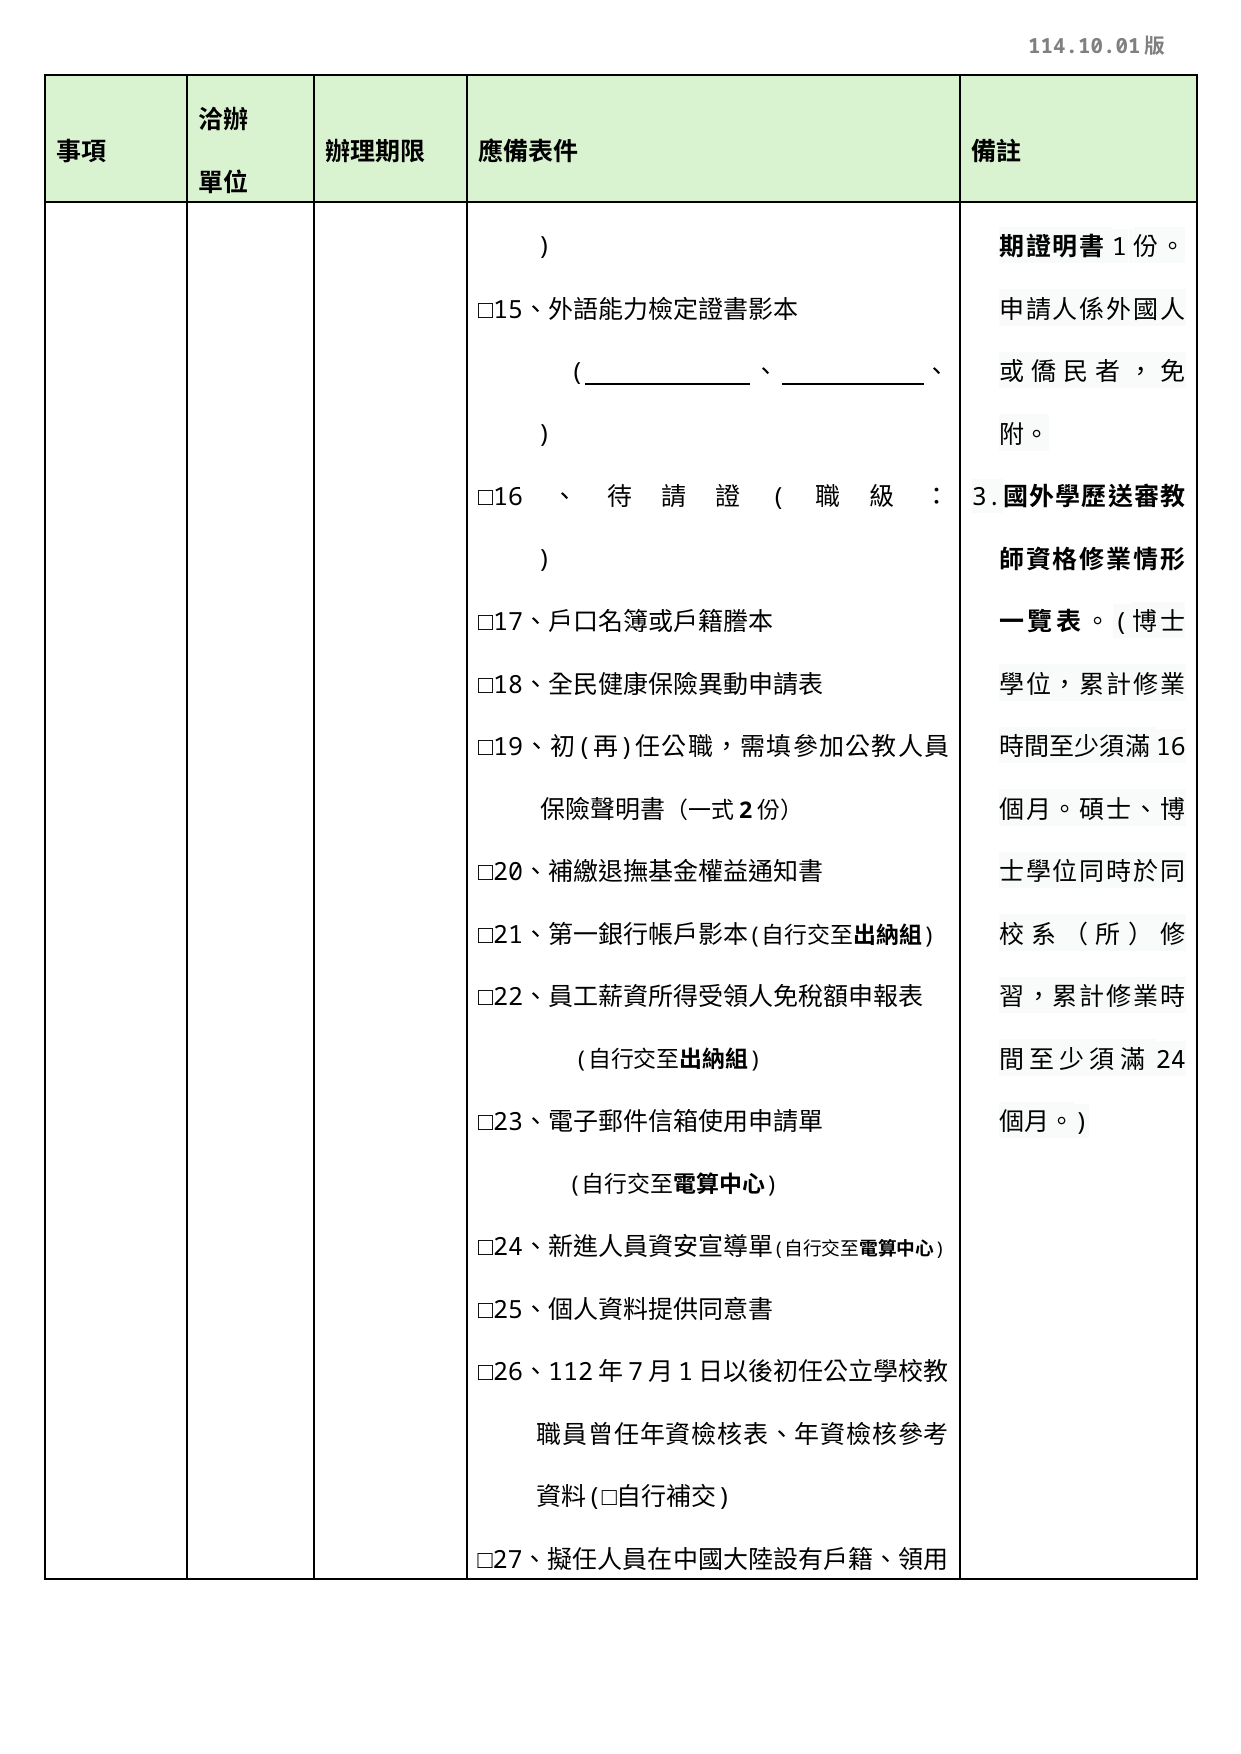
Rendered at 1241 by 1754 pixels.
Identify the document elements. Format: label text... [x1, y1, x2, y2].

table_cell [188, 203, 313, 1578]
table_cell [46, 203, 186, 1578]
table_header 備註 [961, 76, 1196, 201]
table_header 應備表件 [468, 76, 959, 201]
table_cell 期證明書1份。申請人係外國人或僑民者，免附。 3.國外學歷送審教師資格修業情形一覽表。(博士學位，累計修業時間至少須滿16個月。碩士、博士學位同時於同校系（所）修習，累計修業時間至少須滿24個月。) [961, 203, 1196, 1578]
table_cell ) □15、外語能力檢定證書影本 ( 、 、 ) □16、待請證(職級： ) □17、戶口名簿或戶籍謄本 □18、全民健康保險異動申請表 □19、初(再)任公職，需填參加公教人員保險聲明書（一式2份） □20、補繳退撫基金權益通知書 □21、第一銀行帳戶影本(自行交至出納組) □22、員工薪資所得受領人免稅額申報表 (自行交至出納組) □23、電子郵件信箱使用申請單 (自行交至電算中心) □24、新進人員資安宣導單(自行交至電算中心) □25、個人資料提供同意書 □26、112年7月1日以後初任公立學校教職員曾任年資檢核表、年資檢核參考資料(□自行補交) □27、擬任人員在中國大陸設有戶籍、領用 [468, 203, 959, 1578]
table_header 事項 [46, 76, 186, 201]
table_cell [315, 203, 466, 1578]
table_header 洽辦 單位 [188, 76, 313, 201]
table_header 辦理期限 [315, 76, 466, 201]
